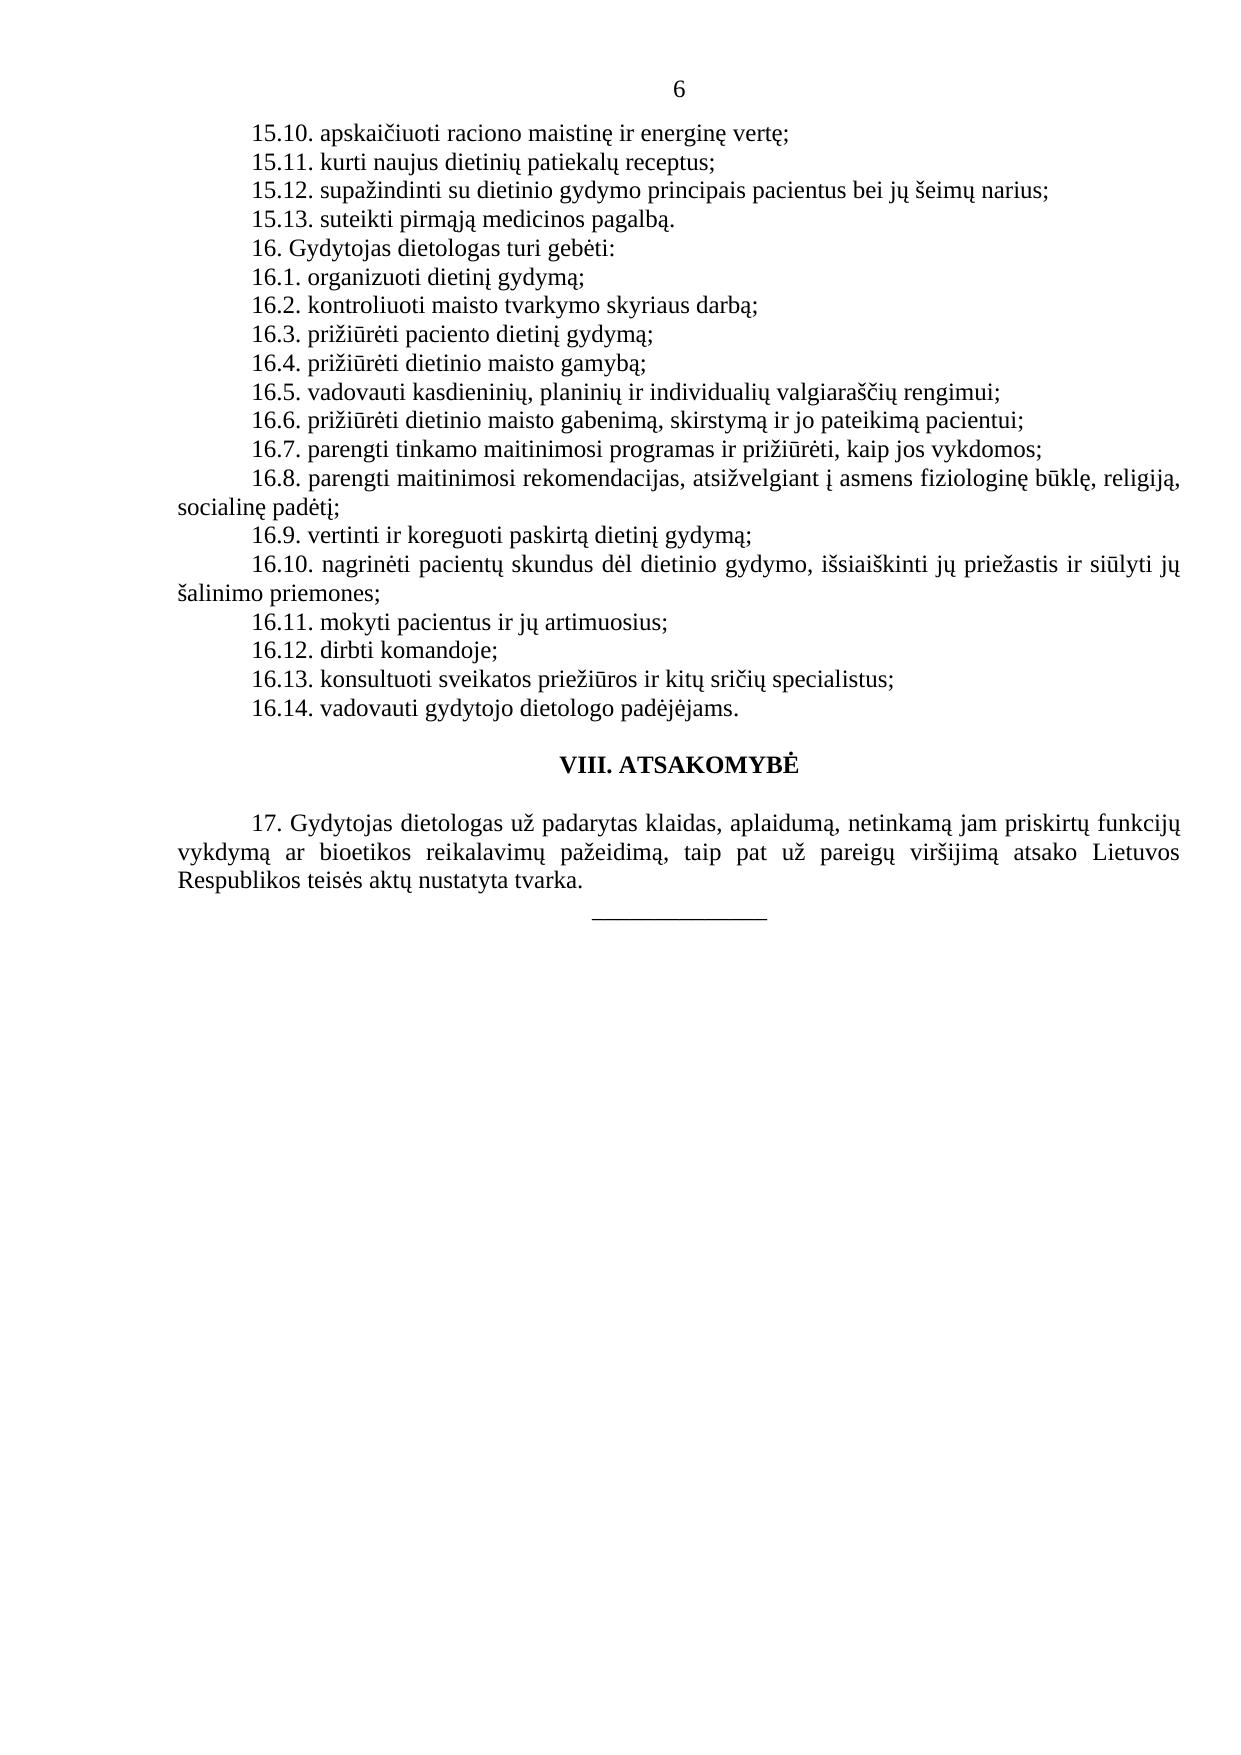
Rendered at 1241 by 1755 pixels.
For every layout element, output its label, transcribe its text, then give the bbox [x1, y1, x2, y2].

text 16.13. konsultuoti sveikatos priežiūros ir kitų sričių specialistus; [177, 664, 1181, 693]
text 16. Gydytojas dietologas turi gebėti: [177, 233, 1181, 262]
text 16.14. vadovauti gydytojo dietologo padėjėjams. [177, 693, 1181, 722]
text 16.3. prižiūrėti paciento dietinį gydymą; [177, 319, 1181, 348]
text ______________ [177, 894, 1181, 923]
text 15.12. supažindinti su dietinio gydymo principais pacientus bei jų šeimų narius; [177, 176, 1181, 204]
text 16.6. prižiūrėti dietinio maisto gabenimą, skirstymą ir jo pateikimą pacientui; [177, 406, 1181, 434]
text 17. Gydytojas dietologas už padarytas klaidas, aplaidumą, netinkamą jam priskirtų funkcijų vykdymą ar bioetikos reikalavimų pažeidimą, taip pat už pareigų viršijimą atsako Lietuvos Respublikos teisės aktų nustatyta tvarka. [177, 808, 1181, 894]
text 16.9. vertinti ir koreguoti paskirtą dietinį gydymą; [177, 521, 1181, 549]
text 15.13. suteikti pirmąją medicinos pagalbą. [177, 204, 1181, 233]
text VIII. ATSAKOMYBĖ [177, 751, 1181, 779]
text 16.2. kontroliuoti maisto tvarkymo skyriaus darbą; [177, 291, 1181, 319]
text 15.11. kurti naujus dietinių patiekalų receptus; [177, 147, 1181, 176]
text 16.8. parengti maitinimosi rekomendacijas, atsižvelgiant į asmens fiziologinę būklę, religiją, socialinę padėtį; [177, 463, 1181, 521]
text 16.7. parengti tinkamo maitinimosi programas ir prižiūrėti, kaip jos vykdomos; [177, 434, 1181, 463]
text 16.1. organizuoti dietinį gydymą; [177, 262, 1181, 291]
text 16.4. prižiūrėti dietinio maisto gamybą; [177, 348, 1181, 377]
text 16.11. mokyti pacientus ir jų artimuosius; [177, 607, 1181, 636]
text 16.5. vadovauti kasdieninių, planinių ir individualių valgiaraščių rengimui; [177, 377, 1181, 406]
text 15.10. apskaičiuoti raciono maistinę ir energinę vertę; [177, 118, 1181, 147]
text 16.12. dirbti komandoje; [177, 636, 1181, 664]
text 16.10. nagrinėti pacientų skundus dėl dietinio gydymo, išsiaiškinti jų priežastis ir siūlyti jų šalinimo priemones; [177, 549, 1181, 607]
